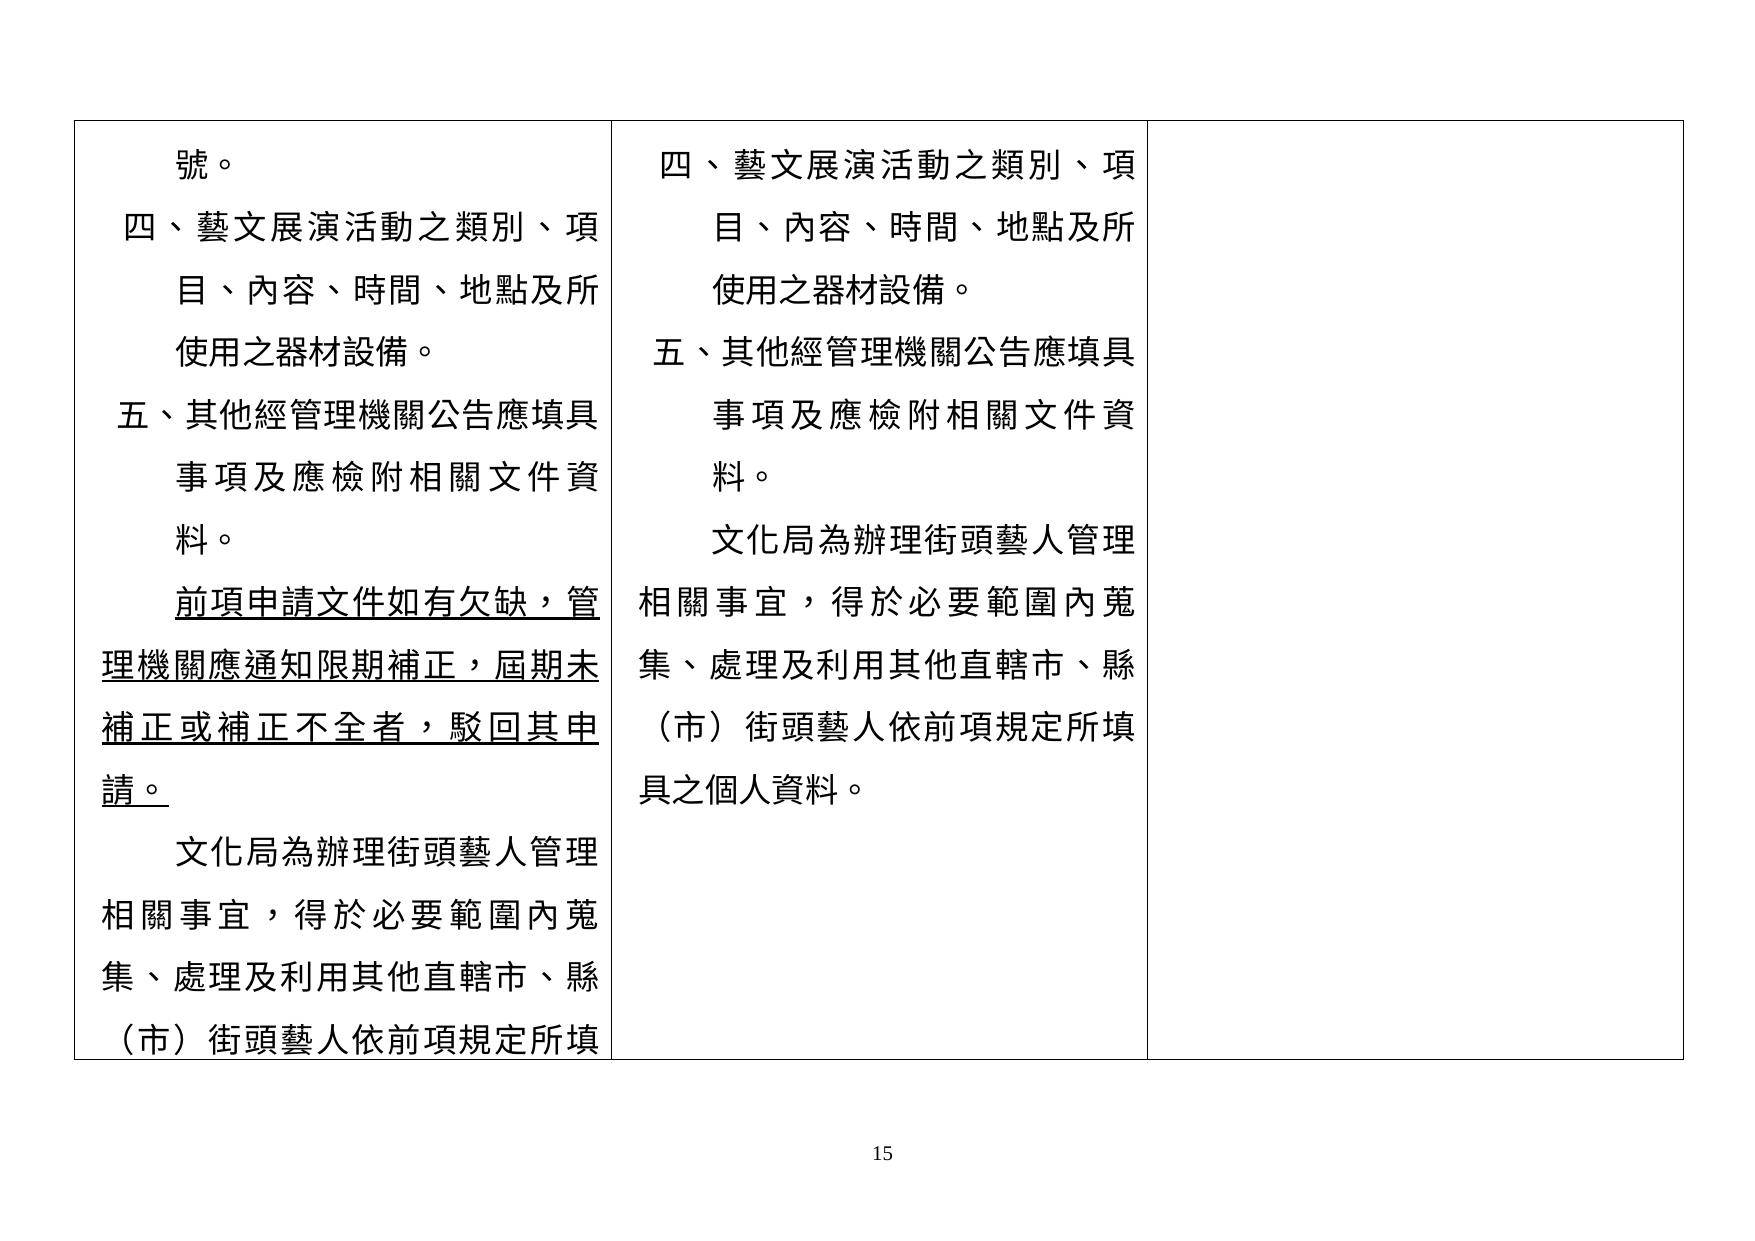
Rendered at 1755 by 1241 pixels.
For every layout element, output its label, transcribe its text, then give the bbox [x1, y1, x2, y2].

table_cell 號。 四、藝文展演活動之類別、項目、內容、時間、地點及所使用之器材設備。 五、其他經管理機關公告應填具事項及應檢附相關文件資料。 前項申請文件如有欠缺，管理機關應通知限期補正，屆期未補正或補正不全者，駁回其申請。 文化局為辦理街頭藝人管理相關事宜，得於必要範圍內蒐集、處理及利用其他直轄市、縣（市）街頭藝人依前項規定所填 [75, 121, 611, 1059]
table_cell 第六條 依前條規定登記之本市街頭藝人及經本府公告得於本市從事藝文展演活動之其他直轄市、縣（市）已登記之街頭藝人，應填具申請書，載明下列事項並檢附相關證明文件及資料，向管理機關申請公共展演空間使用許可（以下簡稱使用許可）： 一、申請人之姓名、出生年月日、國民身分證統一編號或護照號碼、聯絡地址及電話號碼。 二、申請人為未成年者，其法定 代理人之姓名、國民身分證統一編號或護照號碼、聯絡地址及電話號碼，並應檢附法定代理人之同意書。 三、本市或其他直轄市、縣 （市）街頭藝人之證件編號。 四、藝文展演活動之類別、項 目、內容、時間、地點及所使用之器材設備。 五、其他經管理機關公告應填具事項及應檢附相關文件資料。 文化局為辦理街頭藝人管理相關事宜，得於必要範圍內蒐集、處理及利用其他直轄市、縣（市）街頭藝人依前項規定所填具之個人資料。 [612, 121, 1147, 1059]
table_cell [1148, 121, 1683, 1059]
